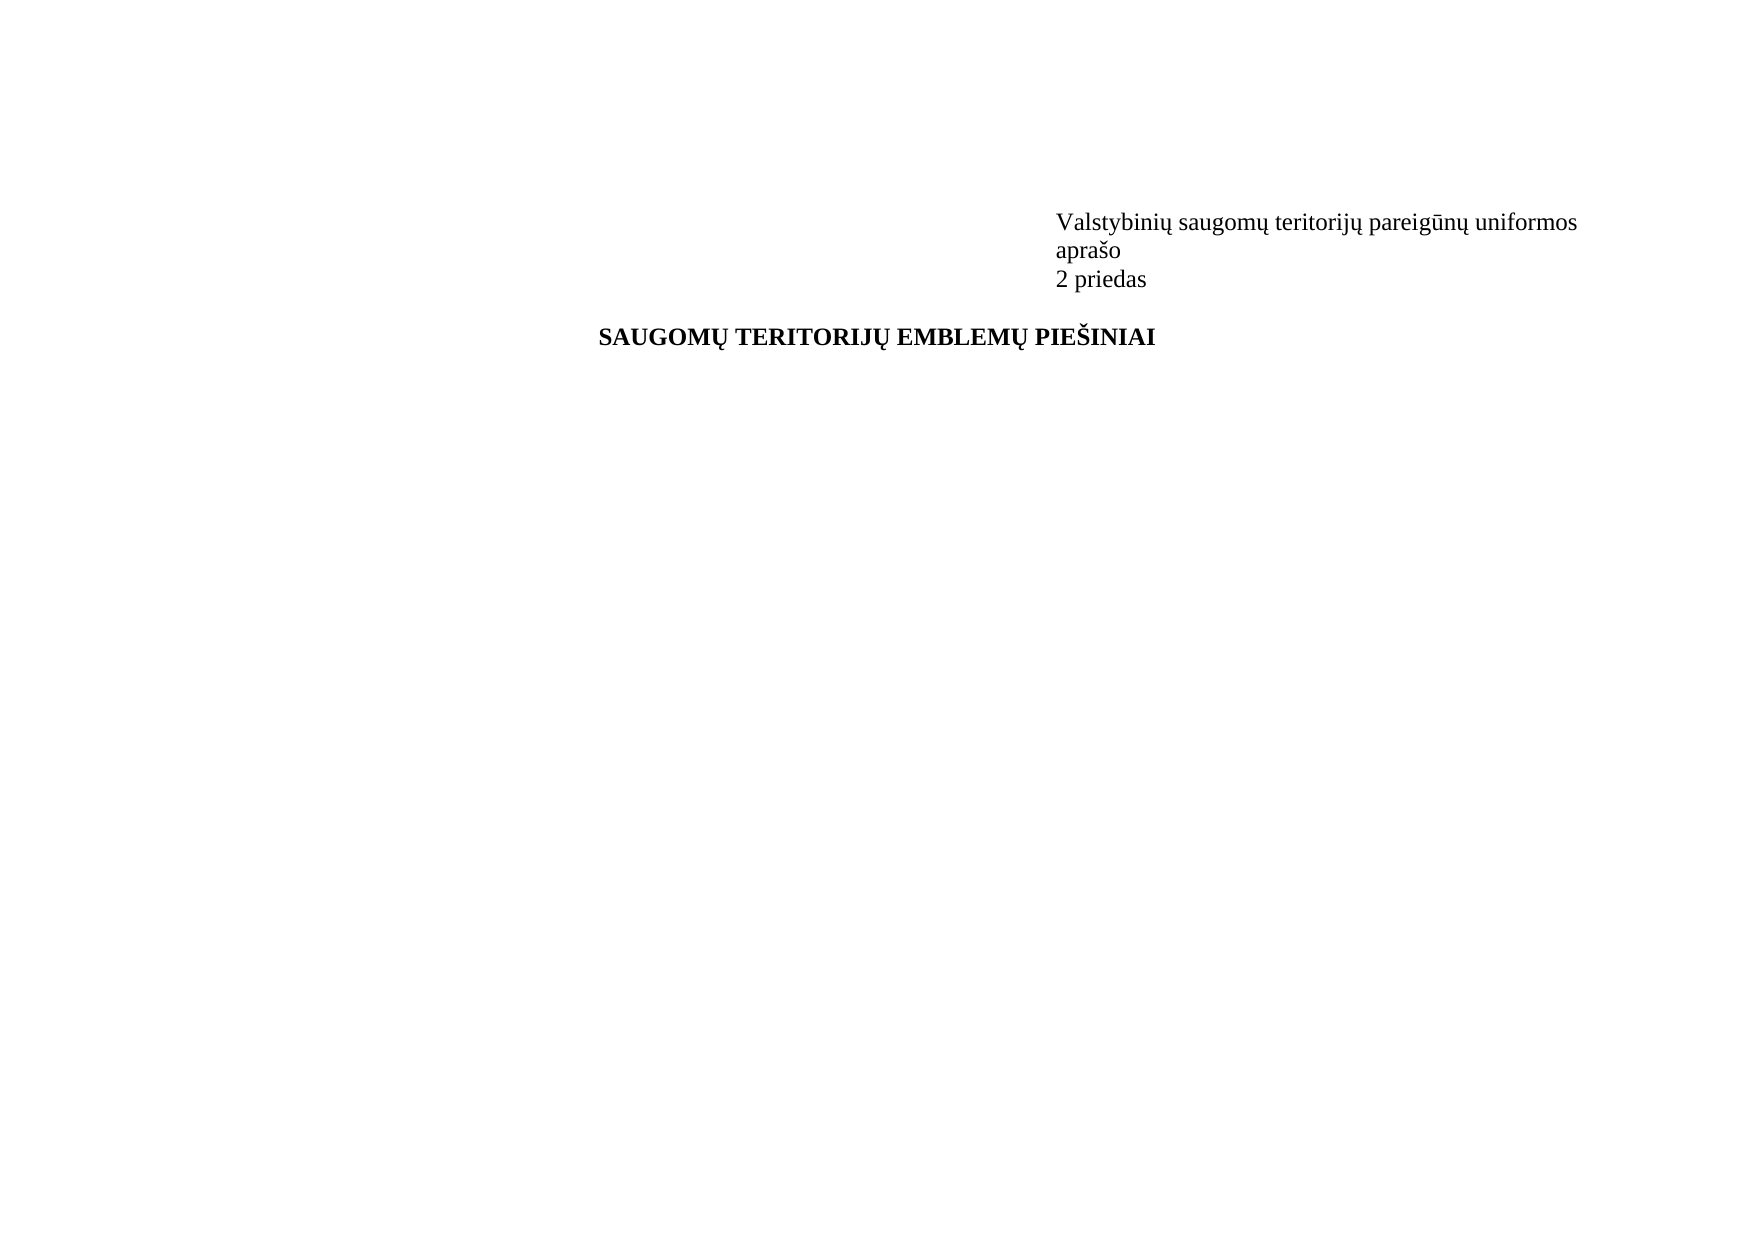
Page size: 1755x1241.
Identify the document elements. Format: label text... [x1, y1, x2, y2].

text aprašo [1056, 235, 1636, 264]
text 2 priedas [1056, 264, 1636, 293]
text Saugomų teritorijų emblemų piešiniai [118, 322, 1636, 350]
text Valstybinių saugomų teritorijų pareigūnų uniformos [1056, 207, 1636, 235]
